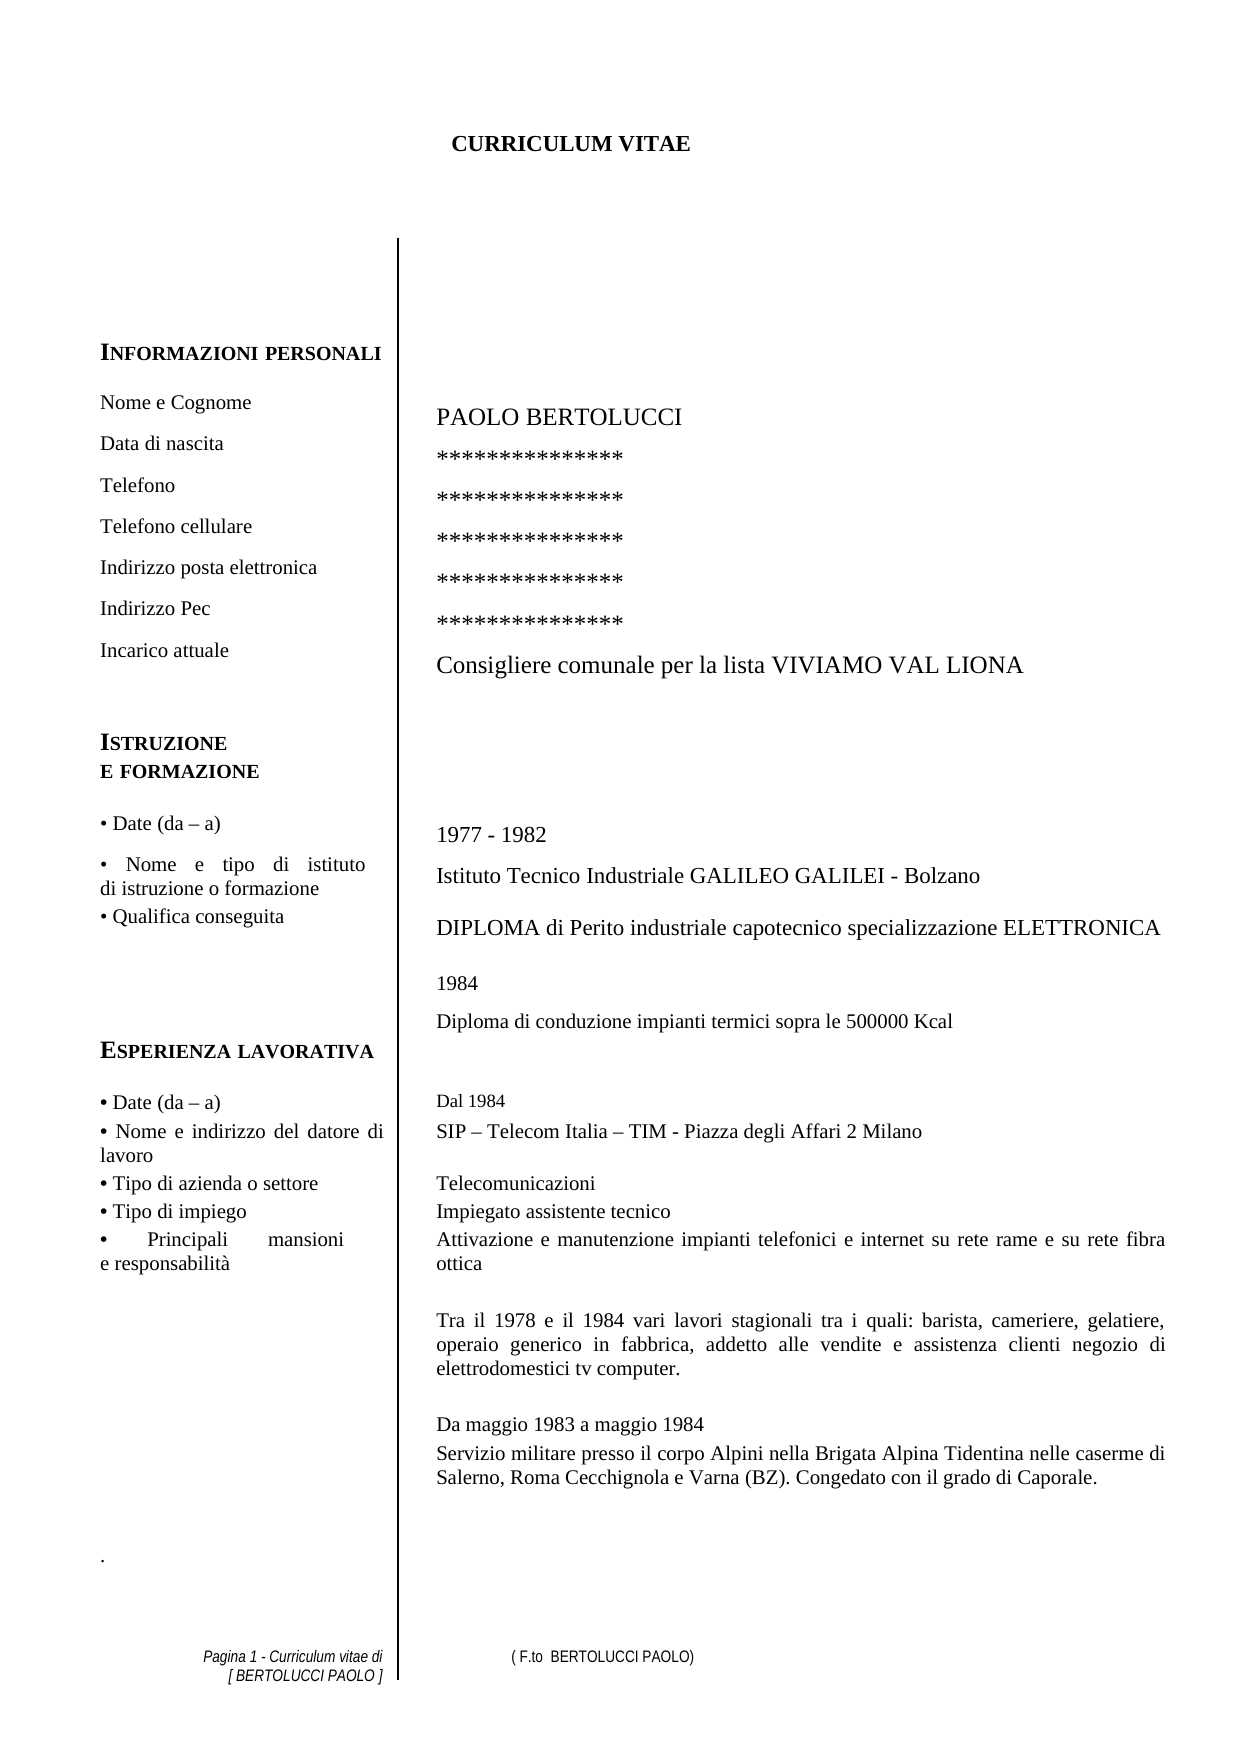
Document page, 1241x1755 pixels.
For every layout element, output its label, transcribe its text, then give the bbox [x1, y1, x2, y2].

table_cell [399, 596, 425, 637]
table_header PAOLO BERTOLUCCI [425, 390, 1178, 431]
table_header Dal 1984 [425, 1088, 1178, 1116]
table_cell Indirizzo posta elettronica [89, 555, 395, 596]
table_header • Date (da – a) [89, 809, 395, 849]
table_cell Attivazione e manutenzione impianti telefonici e internet su rete rame e su rete fibra ottica Tra il 1978 e il 1984 vari lavori stagionali tra i quali: barista, cameriere, gelatiere, operaio generico in fabbrica, addetto alle vendite e assistenza clienti negozio di elettrodomestici tv computer. Da maggio 1983 a maggio 1984 Servizio militare presso il corpo Alpini nella Brigata Alpina Tidentina nelle caserme di Salerno, Roma Cecchignola e Varna (BZ). Congedato con il grado di Caporale. [425, 1225, 1178, 1519]
table_header Informazioni personali [89, 337, 395, 366]
table_cell Consigliere comunale per la lista VIVIAMO VAL LIONA [425, 638, 1178, 679]
table_cell [89, 958, 395, 1035]
table_cell Telecomunicazioni [425, 1169, 1178, 1197]
table_header [89, 1591, 395, 1622]
table_cell Telefono [89, 473, 395, 514]
table_cell [399, 1169, 425, 1197]
text CURRICULUM VITAE [89, 130, 1053, 156]
table_cell [399, 1197, 425, 1225]
table_cell [399, 431, 425, 472]
table_cell Telefono cellulare [89, 514, 395, 555]
table_cell [399, 473, 425, 514]
table_header • Date (da – a) [89, 1088, 395, 1116]
table_cell [399, 1116, 425, 1169]
table_cell 1984 Diploma di conduzione impianti termici sopra le 500000 Kcal [425, 958, 1178, 1035]
table_cell DIPLOMA di Perito industriale capotecnico specializzazione ELETTRONICA [425, 902, 1178, 958]
table_header [399, 390, 425, 431]
table_cell [425, 1035, 1178, 1064]
table_cell *************** [425, 555, 1178, 596]
table_header Nome e Cognome [89, 390, 395, 431]
table_cell *************** [425, 596, 1178, 637]
table_cell [399, 958, 425, 1035]
table_header 1977 - 1982 [425, 809, 1178, 849]
table_cell [399, 849, 425, 902]
table_cell [399, 1035, 425, 1064]
table_header [399, 809, 425, 849]
table_cell Indirizzo Pec [89, 596, 395, 637]
table_cell *************** [425, 431, 1178, 472]
table_cell • Principali mansioni e responsabilità [89, 1225, 395, 1519]
table_cell • Nome e indirizzo del datore di lavoro [89, 1116, 395, 1169]
table_cell [399, 1225, 425, 1519]
table_cell Incarico attuale [89, 638, 395, 679]
table_cell *************** [425, 514, 1178, 555]
table_header . [89, 1543, 395, 1567]
table_cell *************** [425, 473, 1178, 514]
table_cell • Nome e tipo di istituto di istruzione o formazione [89, 849, 395, 902]
table_cell Impiegato assistente tecnico [425, 1197, 1178, 1225]
text ALLEGATO C [89, 89, 1053, 117]
table_header [425, 1591, 1178, 1622]
table_cell [399, 555, 425, 596]
table_cell SIP – Telecom Italia – TIM - Piazza degli Affari 2 Milano [425, 1116, 1178, 1169]
table_cell [399, 902, 425, 958]
table_cell [399, 638, 425, 679]
table_cell [399, 514, 425, 555]
table_cell Istituto Tecnico Industriale GALILEO GALILEI - Bolzano [425, 849, 1178, 902]
table_header [89, 241, 395, 289]
table_header Istruzione e formazione [89, 727, 395, 784]
table_cell • Tipo di impiego [89, 1197, 395, 1225]
table_cell Data di nascita [89, 431, 395, 472]
table_cell • Qualifica conseguita [89, 902, 395, 958]
table_header [399, 1088, 425, 1116]
table_header [399, 1591, 425, 1622]
table_cell Esperienza lavorativa [89, 1035, 395, 1064]
table_cell • Tipo di azienda o settore [89, 1169, 395, 1197]
